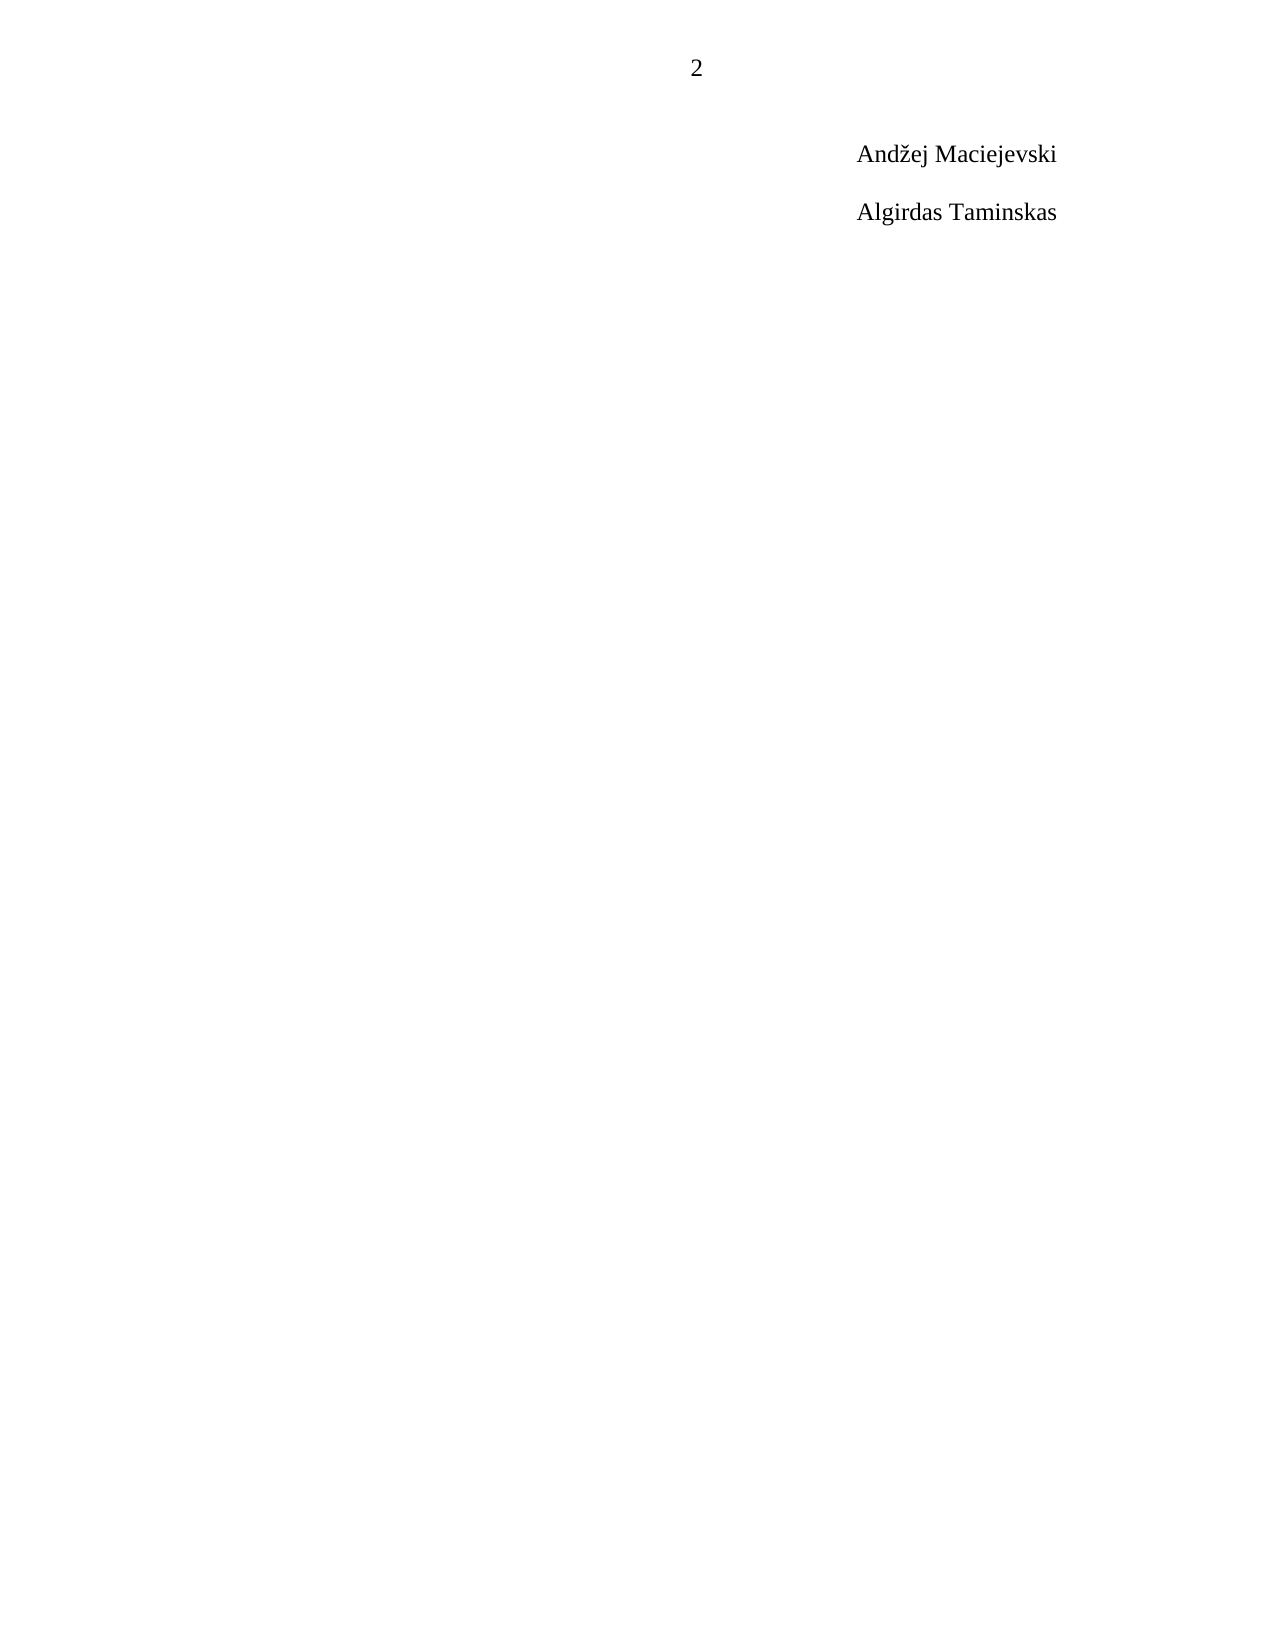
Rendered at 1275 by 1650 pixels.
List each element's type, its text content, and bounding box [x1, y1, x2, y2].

text Algirdas Taminskas [177, 197, 1216, 226]
text Andžej Maciejevski [177, 139, 1216, 168]
